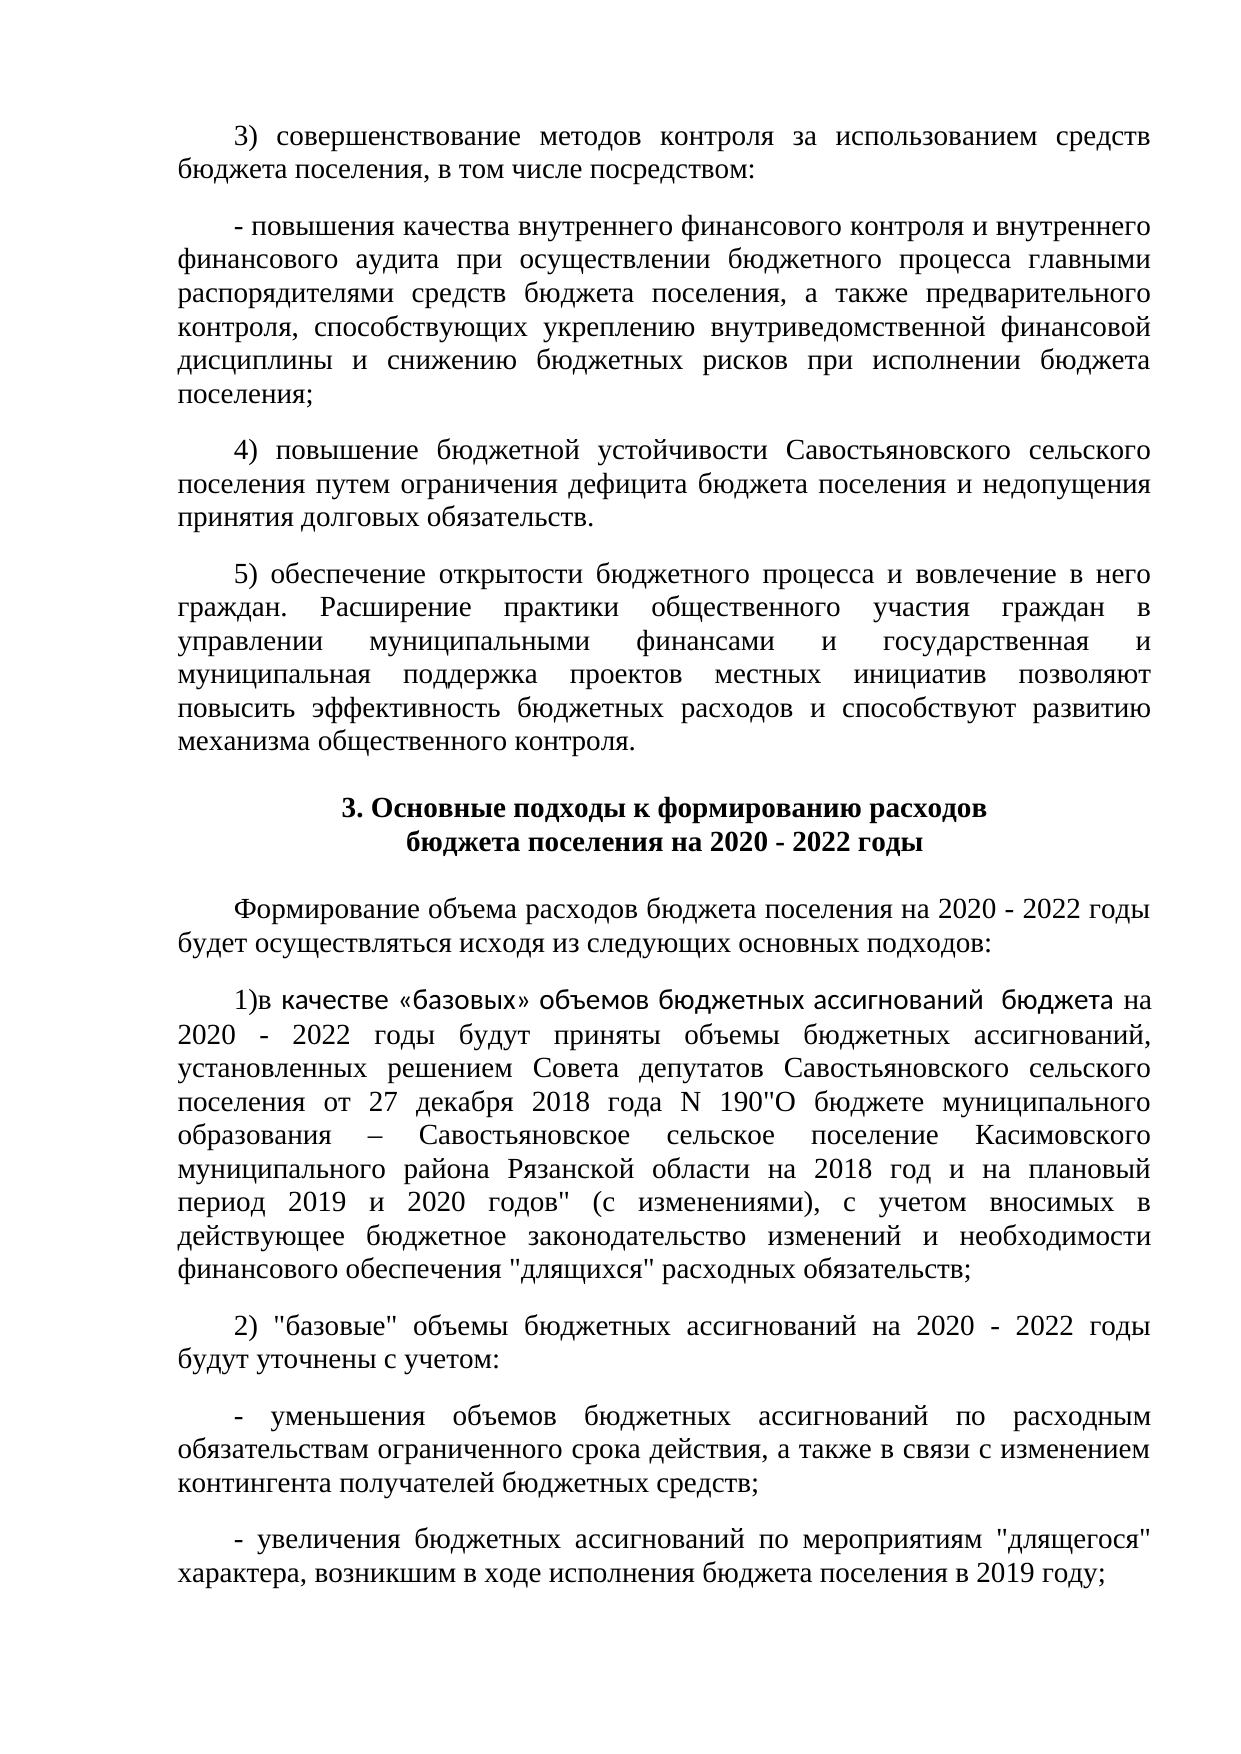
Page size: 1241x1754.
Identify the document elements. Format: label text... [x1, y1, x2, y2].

text 1)в качестве «базовых» объемов бюджетных ассигнований бюджета на 2020 - 2022 годы будут приняты объемы бюджетных ассигнований, установленных решением Совета депутатов Савостьяновского сельского поселения от 27 декабря 2018 года N 190"О бюджете муниципального образования – Савостьяновское сельское поселение Касимовского муниципального района Рязанской области на 2018 год и на плановый период 2019 и 2020 годов" (с изменениями), с учетом вносимых в действующее бюджетное законодательство изменений и необходимости финансового обеспечения "длящихся" расходных обязательств; [177, 981, 1152, 1285]
text - увеличения бюджетных ассигнований по мероприятиям "длящегося" характера, возникшим в ходе исполнения бюджета поселения в 2019 году; [177, 1522, 1152, 1589]
title бюджета поселения на 2020 - 2022 годы [177, 824, 1152, 858]
text - уменьшения объемов бюджетных ассигнований по расходным обязательствам ограниченного срока действия, а также в связи с изменением контингента получателей бюджетных средств; [177, 1398, 1152, 1499]
text 4) повышение бюджетной устойчивости Савостьяновского сельского поселения путем ограничения дефицита бюджета поселения и недопущения принятия долговых обязательств. [177, 432, 1152, 533]
text Формирование объема расходов бюджета поселения на 2020 - 2022 годы будет осуществляться исходя из следующих основных подходов: [177, 891, 1152, 958]
title 3. Основные подходы к формированию расходов [177, 791, 1152, 824]
text - повышения качества внутреннего финансового контроля и внутреннего финансового аудита при осуществлении бюджетного процесса главными распорядителями средств бюджета поселения, а также предварительного контроля, способствующих укреплению внутриведомственной финансовой дисциплины и снижению бюджетных рисков при исполнении бюджета поселения; [177, 208, 1152, 409]
text 5) обеспечение открытости бюджетного процесса и вовлечение в него граждан. Расширение практики общественного участия граждан в управлении муниципальными финансами и государственная и муниципальная поддержка проектов местных инициатив позволяют повысить эффективность бюджетных расходов и способствуют развитию механизма общественного контроля. [177, 556, 1152, 757]
text 3) совершенствование методов контроля за использованием средств бюджета поселения, в том числе посредством: [177, 118, 1152, 185]
text 2) "базовые" объемы бюджетных ассигнований на 2020 - 2022 годы будут уточнены с учетом: [177, 1308, 1152, 1375]
